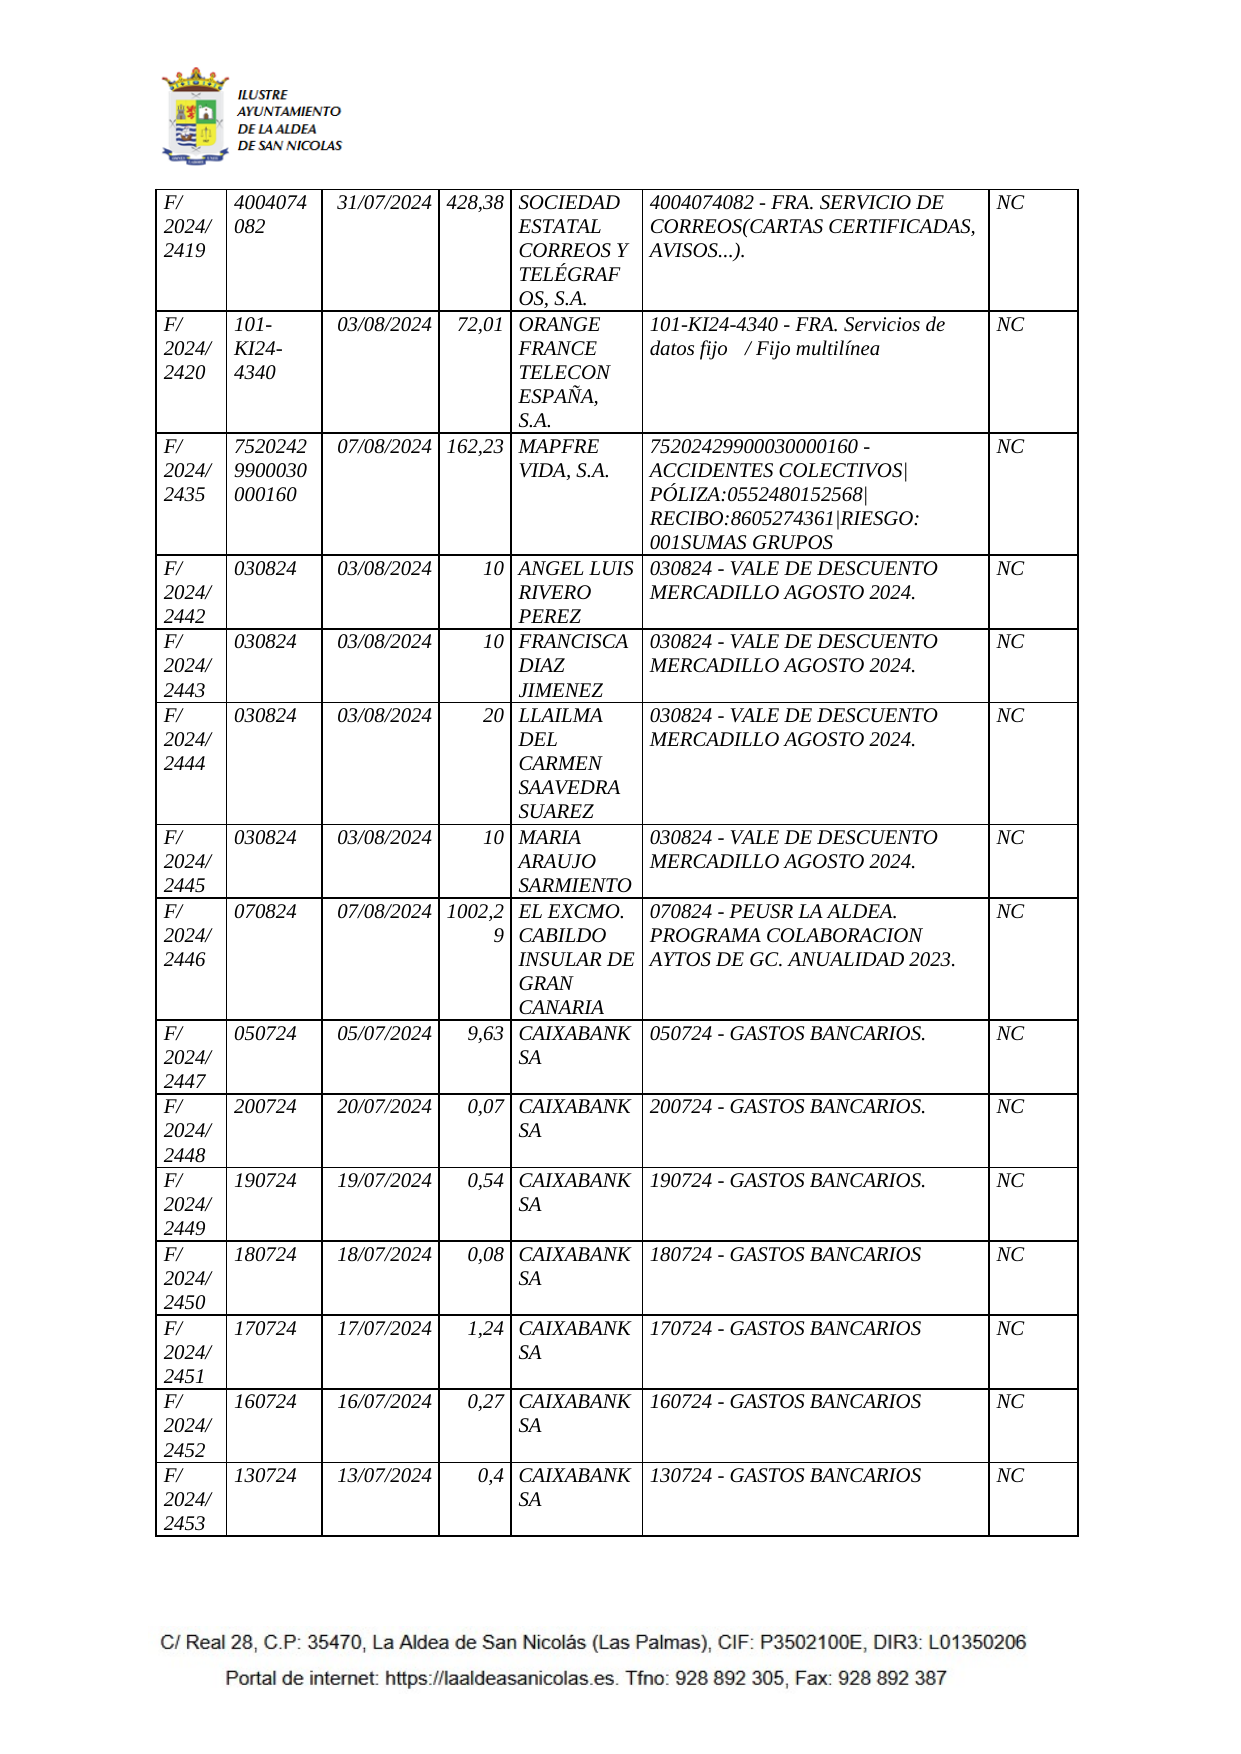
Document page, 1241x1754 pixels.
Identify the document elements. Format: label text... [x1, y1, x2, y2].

table_cell F/2024/2446 [157, 899, 226, 1019]
table_cell 180724 [227, 1242, 321, 1314]
table_cell NC [990, 312, 1077, 432]
table_cell 16/07/2024 [323, 1390, 438, 1462]
table_cell 030824 - VALE DE DESCUENTO MERCADILLO AGOSTO 2024. [643, 825, 988, 897]
table_cell 030824 - VALE DE DESCUENTO MERCADILLO AGOSTO 2024. [643, 556, 988, 628]
table_cell 030824 [227, 703, 321, 823]
table_cell 1002,29 [440, 899, 510, 1019]
table_cell 19/07/2024 [323, 1168, 438, 1240]
table_cell 07/08/2024 [323, 899, 438, 1019]
table_cell ANGEL LUIS RIVERO PEREZ [512, 556, 642, 628]
table_cell CAIXABANK SA [512, 1242, 642, 1314]
table_cell 75202429900030000160 - ACCIDENTES COLECTIVOS|PÓLIZA:0552480152568|RECIBO:8605274361|RIESGO: 001SUMAS GRUPOS [643, 434, 988, 554]
table_cell CAIXABANK SA [512, 1316, 642, 1388]
table_cell 03/08/2024 [323, 556, 438, 628]
table_cell 0,4 [440, 1463, 510, 1535]
picture [148, 59, 358, 173]
table_cell 20 [440, 703, 510, 823]
table_cell 200724 - GASTOS BANCARIOS. [643, 1095, 988, 1167]
table_cell NC [990, 1316, 1077, 1388]
table_cell 10 [440, 825, 510, 897]
table_cell F/2024/2447 [157, 1021, 226, 1093]
table_cell NC [990, 1095, 1077, 1167]
table_cell NC [990, 556, 1077, 628]
table_cell NC [990, 899, 1077, 1019]
table_cell F/2024/2449 [157, 1168, 226, 1240]
table_cell F/2024/2443 [157, 630, 226, 702]
table_cell 13/07/2024 [323, 1463, 438, 1535]
table_cell MARIA ARAUJO SARMIENTO [512, 825, 642, 897]
table_cell F/2024/2451 [157, 1316, 226, 1388]
table_cell 070824 - PEUSR LA ALDEA. PROGRAMA COLABORACION AYTOS DE GC. ANUALIDAD 2023. [643, 899, 988, 1019]
table_cell 0,54 [440, 1168, 510, 1240]
table_cell NC [990, 1390, 1077, 1462]
table_cell CAIXABANK SA [512, 1021, 642, 1093]
table_cell 428,38 [440, 190, 510, 310]
table_cell 190724 - GASTOS BANCARIOS. [643, 1168, 988, 1240]
table_cell 0,08 [440, 1242, 510, 1314]
table_cell 03/08/2024 [323, 825, 438, 897]
table_cell MAPFRE VIDA, S.A. [512, 434, 642, 554]
table_cell 180724 - GASTOS BANCARIOS [643, 1242, 988, 1314]
table_cell 030824 [227, 825, 321, 897]
table_cell ORANGE FRANCE TELECON ESPAÑA, S.A. [512, 312, 642, 432]
table_cell 070824 [227, 899, 321, 1019]
table_cell NC [990, 630, 1077, 702]
table_cell SOCIEDAD ESTATAL CORREOS Y TELÉGRAFOS, S.A. [512, 190, 642, 310]
table_cell 0,27 [440, 1390, 510, 1462]
table_cell 030824 - VALE DE DESCUENTO MERCADILLO AGOSTO 2024. [643, 703, 988, 823]
table_cell NC [990, 1463, 1077, 1535]
table_cell 030824 [227, 630, 321, 702]
table_cell LLAILMA DEL CARMEN SAAVEDRA SUAREZ [512, 703, 642, 823]
table_cell CAIXABANK SA [512, 1095, 642, 1167]
table_cell 0,07 [440, 1095, 510, 1167]
table_cell 03/08/2024 [323, 630, 438, 702]
table_cell 18/07/2024 [323, 1242, 438, 1314]
table_cell 030824 - VALE DE DESCUENTO MERCADILLO AGOSTO 2024. [643, 630, 988, 702]
table_cell 75202429900030000160 [227, 434, 321, 554]
table_cell F/2024/2420 [157, 312, 226, 432]
table_cell CAIXABANK SA [512, 1463, 642, 1535]
table_cell 07/08/2024 [323, 434, 438, 554]
table_cell 200724 [227, 1095, 321, 1167]
table_cell 160724 [227, 1390, 321, 1462]
table_cell 162,23 [440, 434, 510, 554]
table_cell 4004074082 [227, 190, 321, 310]
table_cell 050724 [227, 1021, 321, 1093]
table_cell 10 [440, 630, 510, 702]
table_cell 03/08/2024 [323, 703, 438, 823]
table_cell NC [990, 825, 1077, 897]
table_cell 170724 [227, 1316, 321, 1388]
table_cell F/2024/2435 [157, 434, 226, 554]
table_cell 72,01 [440, 312, 510, 432]
picture [148, 1626, 1034, 1694]
table_cell 17/07/2024 [323, 1316, 438, 1388]
table_cell NC [990, 190, 1077, 310]
table_cell F/2024/2442 [157, 556, 226, 628]
table_cell F/2024/2419 [157, 190, 226, 310]
table_cell 130724 - GASTOS BANCARIOS [643, 1463, 988, 1535]
table_cell F/2024/2450 [157, 1242, 226, 1314]
table_cell NC [990, 1021, 1077, 1093]
table_cell F/2024/2453 [157, 1463, 226, 1535]
table_cell NC [990, 1168, 1077, 1240]
table_cell 160724 - GASTOS BANCARIOS [643, 1390, 988, 1462]
table_cell CAIXABANK SA [512, 1390, 642, 1462]
table_cell NC [990, 1242, 1077, 1314]
table_cell NC [990, 434, 1077, 554]
table_cell 4004074082 - FRA. SERVICIO DE CORREOS(CARTAS CERTIFICADAS, AVISOS...). [643, 190, 988, 310]
table_cell 03/08/2024 [323, 312, 438, 432]
table_cell F/2024/2444 [157, 703, 226, 823]
table_cell 9,63 [440, 1021, 510, 1093]
table_cell 20/07/2024 [323, 1095, 438, 1167]
table_cell FRANCISCA DIAZ JIMENEZ [512, 630, 642, 702]
table_cell F/2024/2445 [157, 825, 226, 897]
table_cell 1,24 [440, 1316, 510, 1388]
table_cell 030824 [227, 556, 321, 628]
table_cell 170724 - GASTOS BANCARIOS [643, 1316, 988, 1388]
table_cell EL EXCMO. CABILDO INSULAR DE GRAN CANARIA [512, 899, 642, 1019]
table_cell F/2024/2448 [157, 1095, 226, 1167]
table_cell F/2024/2452 [157, 1390, 226, 1462]
table_cell 101-KI24-4340 - FRA. Servicios de datos fijo / Fijo multilínea [643, 312, 988, 432]
table_cell 130724 [227, 1463, 321, 1535]
table_cell 05/07/2024 [323, 1021, 438, 1093]
table_cell NC [990, 703, 1077, 823]
table_cell 190724 [227, 1168, 321, 1240]
table_cell 10 [440, 556, 510, 628]
table_cell CAIXABANK SA [512, 1168, 642, 1240]
table_cell 101-KI24-4340 [227, 312, 321, 432]
table_cell 050724 - GASTOS BANCARIOS. [643, 1021, 988, 1093]
table_cell 31/07/2024 [323, 190, 438, 310]
